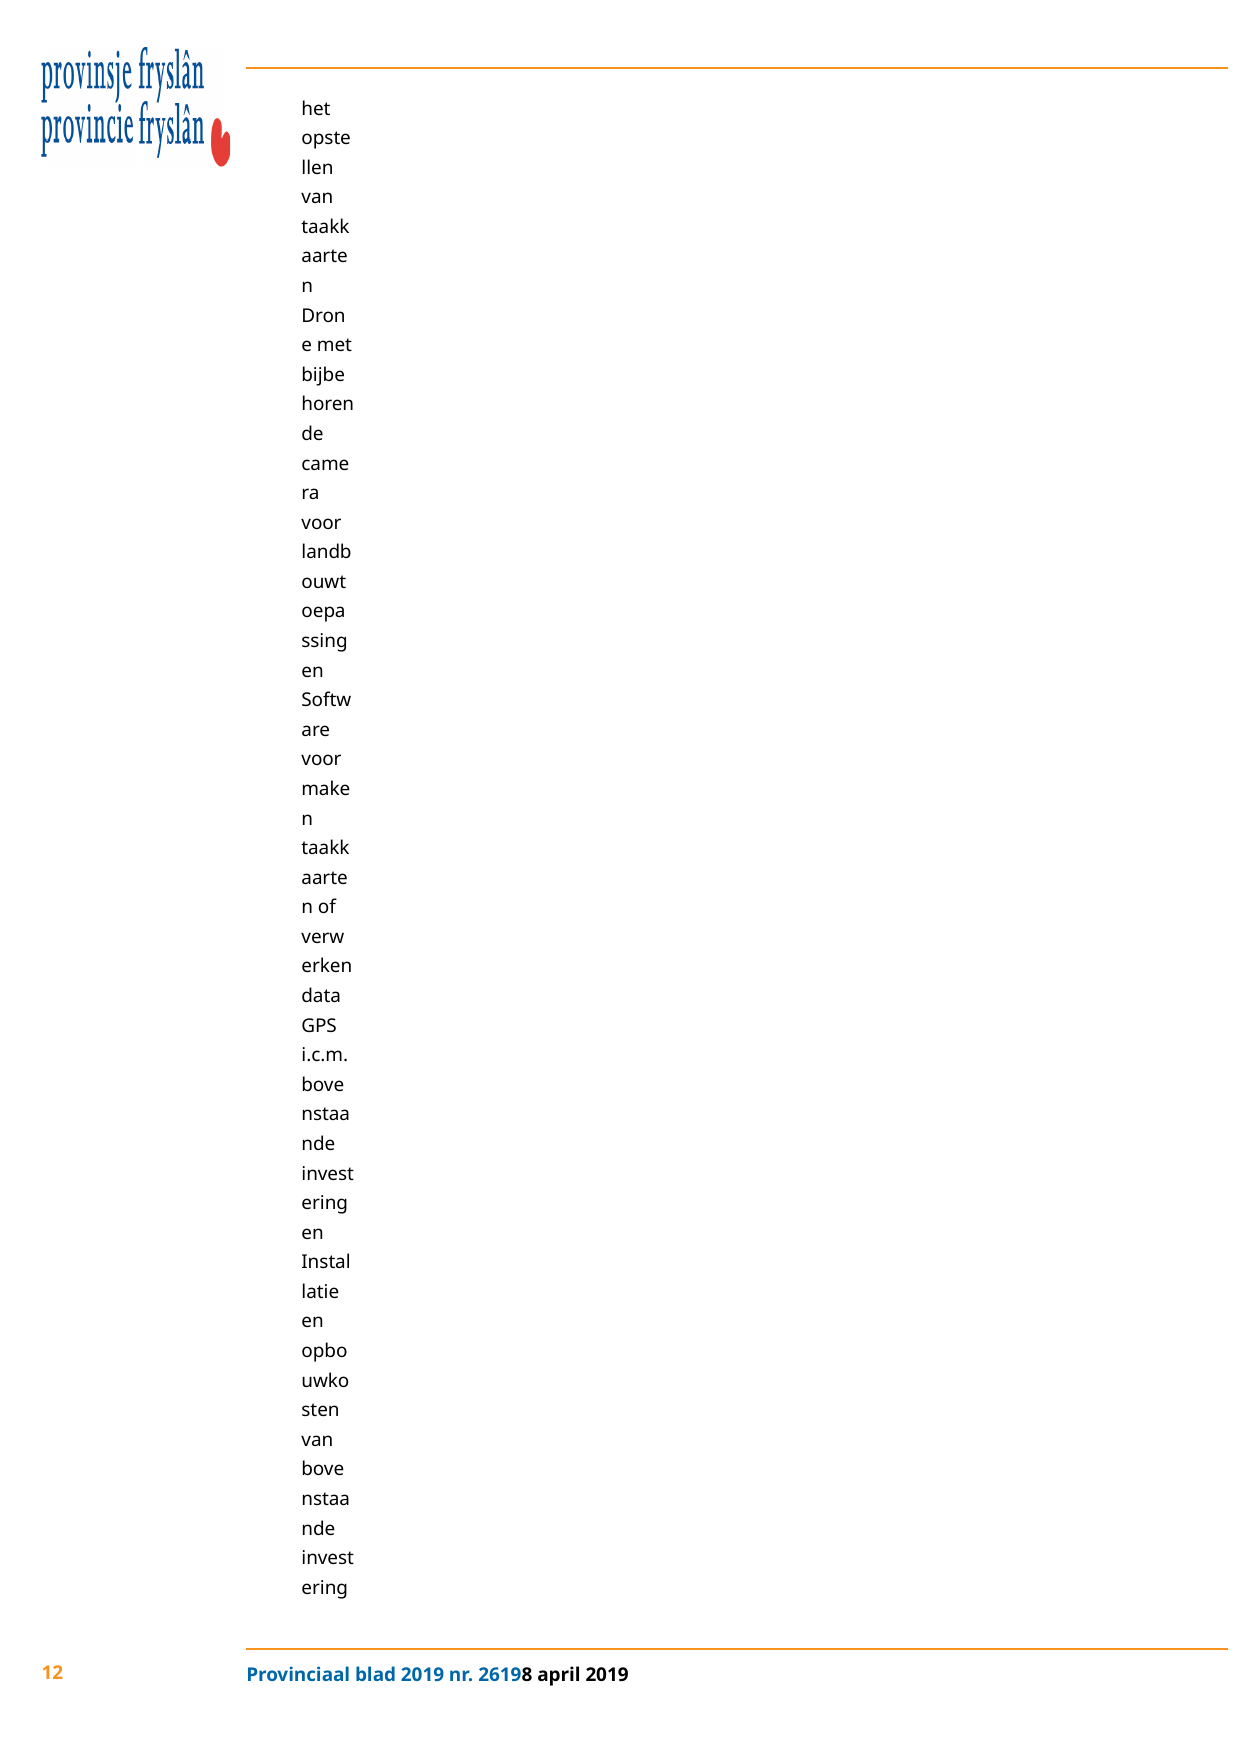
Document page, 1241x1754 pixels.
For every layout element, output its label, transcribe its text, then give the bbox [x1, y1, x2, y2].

table_cell [248, 95, 301, 1600]
picture [41, 47, 231, 172]
table_cell [461, 95, 514, 1600]
table_cell [354, 95, 407, 1600]
table_cell het opstellen van taakkaarten Drone met bijbehorende camera voor landbouwtoepassingen Software voor maken taakkaarten of verwerken data GPS i.c.m. bovenstaande investeringen Installatie en opbouwkosten van bovenstaande investering [301, 95, 354, 1600]
table_cell [408, 95, 461, 1600]
